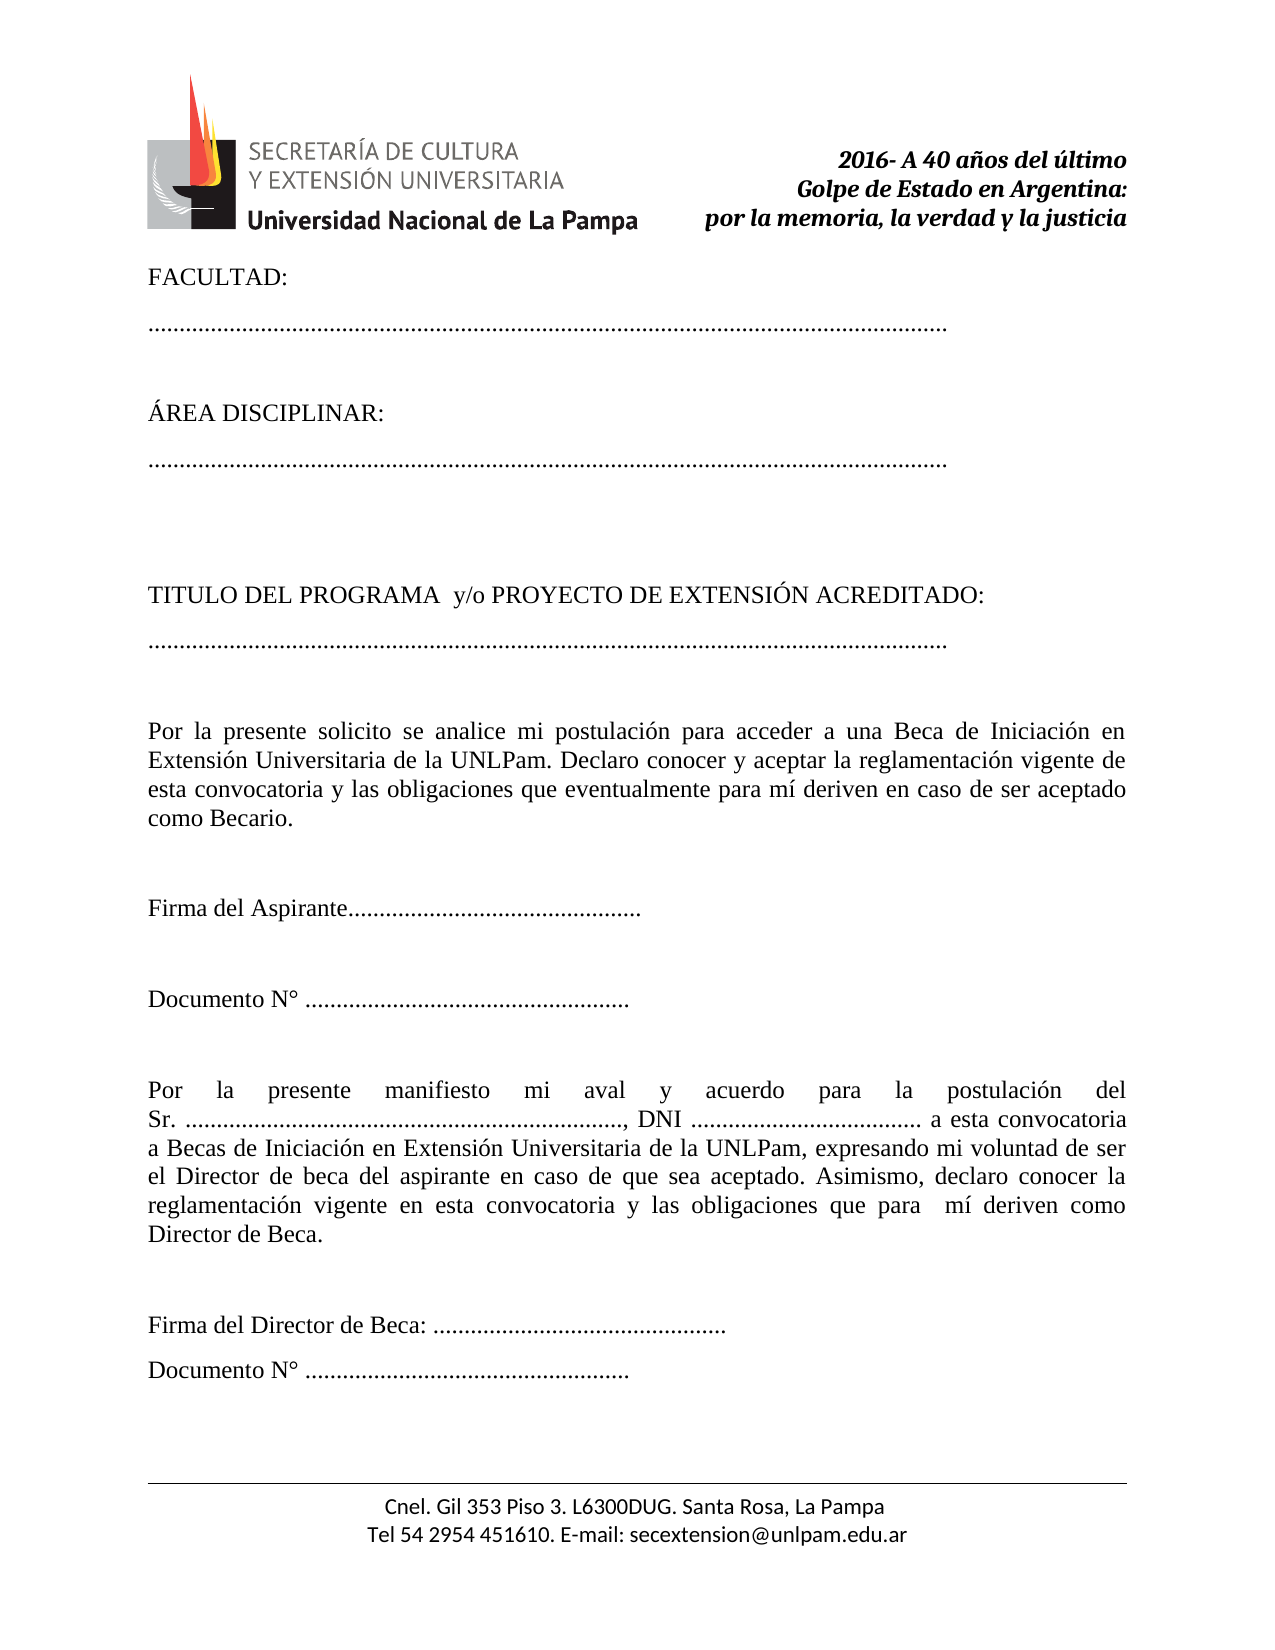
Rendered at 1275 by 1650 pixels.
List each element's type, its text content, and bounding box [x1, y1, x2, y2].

text ................................................................................................................................ [148, 308, 1127, 336]
text Por la presente manifiesto mi aval y acuerdo para la postulación del Sr. ......................................................................, DNI ..................................... a esta convocatoria a Becas de Iniciación en Extensión Universitaria de la UNLPam, expresando mi voluntad de ser el Director de beca del aspirante en caso de que sea aceptado. Asimismo, declaro conocer la reglamentación vigente en esta convocatoria y las obligaciones que para mí deriven como Director de Beca. [148, 1075, 1127, 1248]
text Documento N° .................................................... [148, 1355, 1127, 1384]
text ÁREA DISCIPLINAR: [148, 398, 1127, 427]
text ................................................................................................................................ [148, 444, 1127, 473]
text Por la presente solicito se analice mi postulación para acceder a una Beca de Iniciación en Extensión Universitaria de la UNLPam. Declaro conocer y aceptar la reglamentación vigente de esta convocatoria y las obligaciones que eventualmente para mí deriven en caso de ser aceptado como Becario. [148, 716, 1127, 831]
text FACULTAD: [148, 262, 1127, 291]
text Firma del Aspirante............................................... [148, 893, 1127, 922]
text Firma del Director de Beca: ............................................... [148, 1310, 1127, 1338]
text Documento N° .................................................... [148, 984, 1127, 1013]
text TITULO DEL PROGRAMA y/o PROYECTO DE EXTENSIÓN ACREDITADO: [148, 580, 1127, 609]
text ................................................................................................................................ [148, 626, 1127, 654]
